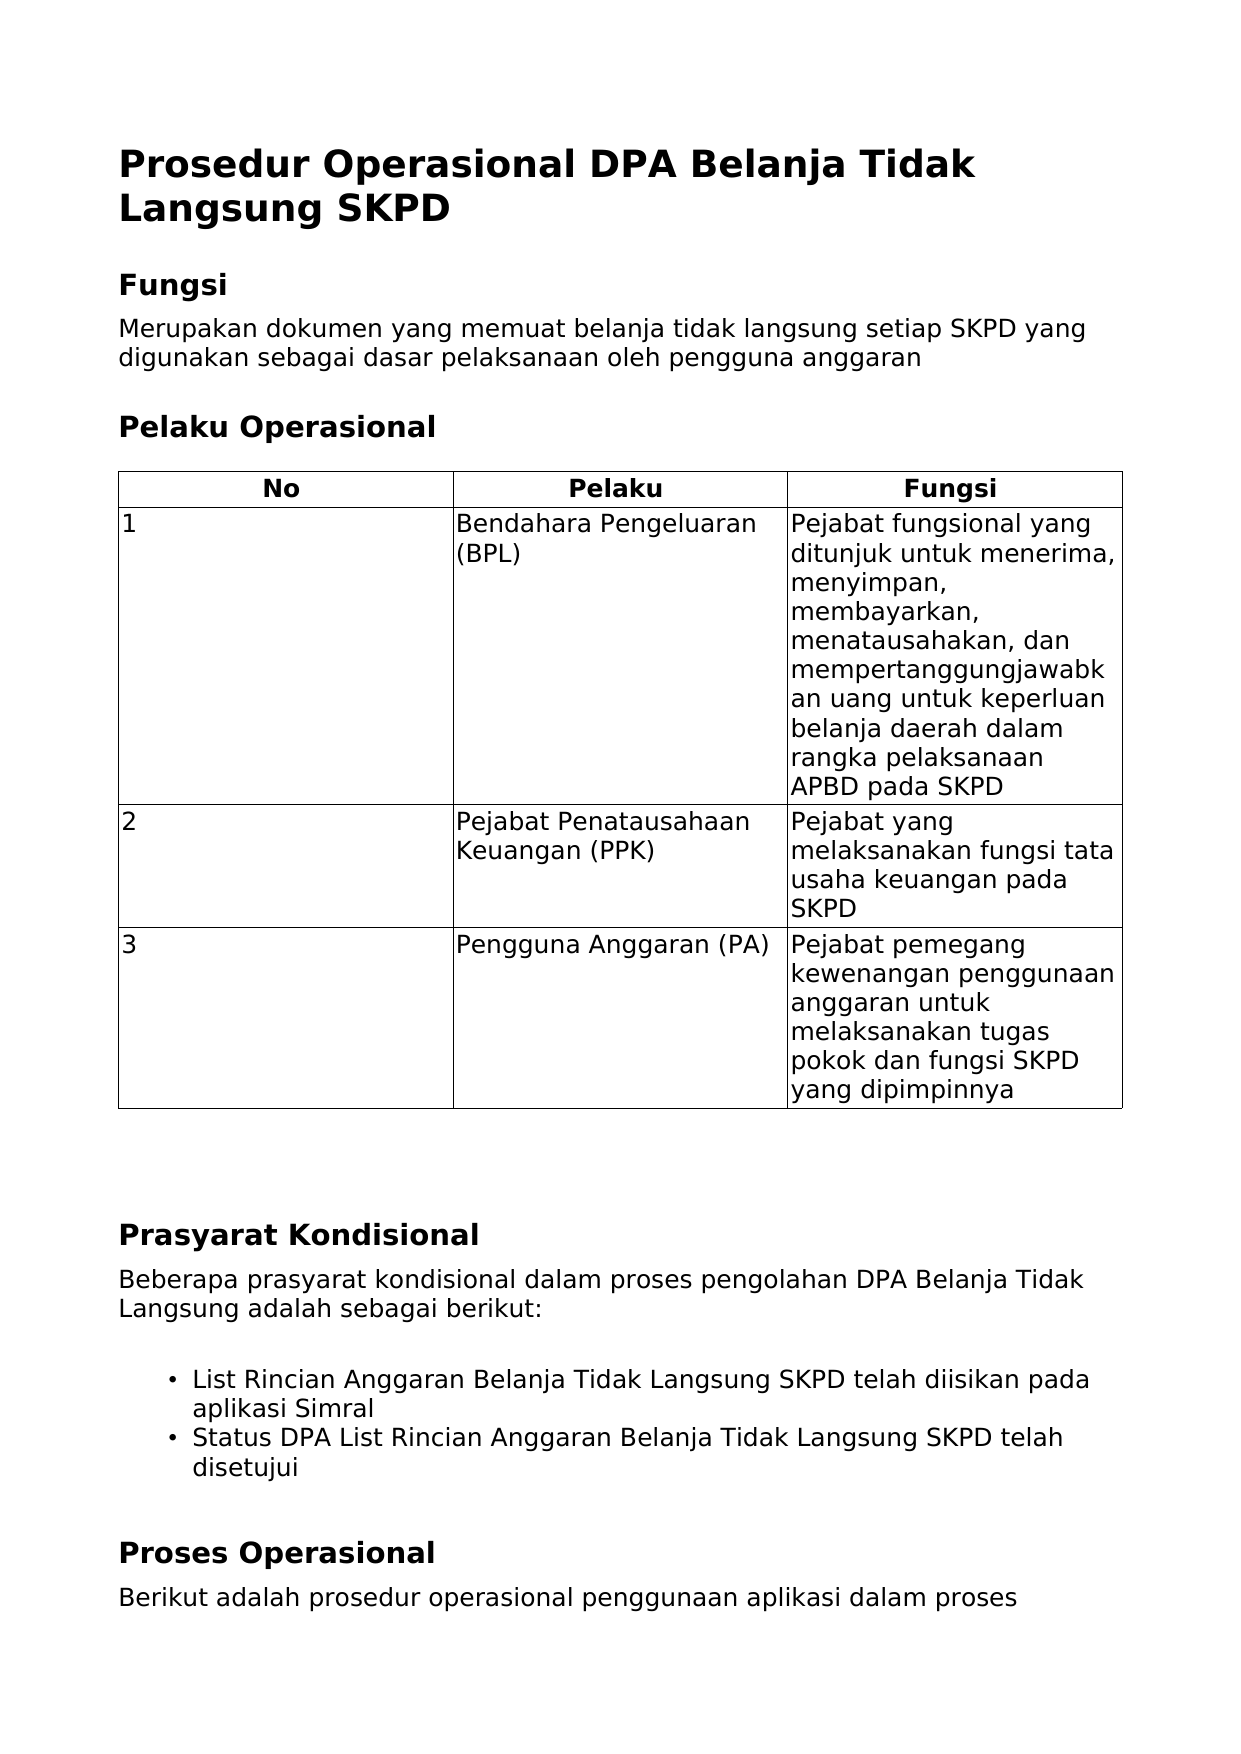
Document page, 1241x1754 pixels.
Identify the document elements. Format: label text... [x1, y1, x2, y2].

table_cell 1 [119, 508, 453, 804]
table_header Pelaku [454, 472, 787, 507]
subtitle Prosedur Operasional DPA Belanja Tidak Langsung SKPD [118, 143, 1122, 230]
text Beberapa prasyarat kondisional dalam proses pengolahan DPA Belanja Tidak Langsung adalah sebagai berikut: [118, 1265, 1122, 1323]
table_cell Pengguna Anggaran (PA) [454, 928, 787, 1108]
subtitle Fungsi [118, 268, 1122, 302]
table_header Fungsi [788, 472, 1122, 507]
table_cell Pejabat yang melaksanakan fungsi tata usaha keuangan pada SKPD [788, 805, 1122, 927]
table_cell Pejabat Penatausahaan Keuangan (PPK) [454, 805, 787, 927]
table_cell 3 [119, 928, 453, 1108]
list Status DPA List Rincian Anggaran Belanja Tidak Langsung SKPD telah disetujui [177, 1423, 1122, 1482]
table_cell Pejabat pemegang kewenangan penggunaan anggaran untuk melaksanakan tugas pokok dan fungsi SKPD yang dipimpinnya [788, 928, 1122, 1108]
subtitle Prasyarat Kondisional [118, 1218, 1122, 1252]
text Berikut adalah prosedur operasional penggunaan aplikasi dalam proses [118, 1583, 1122, 1612]
table_header No [119, 472, 453, 507]
list List Rincian Anggaran Belanja Tidak Langsung SKPD telah diisikan pada aplikasi Simral [177, 1365, 1122, 1423]
table_cell Pejabat fungsional yang ditunjuk untuk menerima, menyimpan, membayarkan, menatausahakan, dan mempertanggungjawabkan uang untuk keperluan belanja daerah dalam rangka pelaksanaan APBD pada SKPD [788, 508, 1122, 804]
table_cell 2 [119, 805, 453, 927]
subtitle Pelaku Operasional [118, 410, 1122, 444]
subtitle Proses Operasional [118, 1536, 1122, 1570]
table_cell Bendahara Pengeluaran (BPL) [454, 508, 787, 804]
text Merupakan dokumen yang memuat belanja tidak langsung setiap SKPD yang digunakan sebagai dasar pelaksanaan oleh pengguna anggaran [118, 314, 1122, 373]
